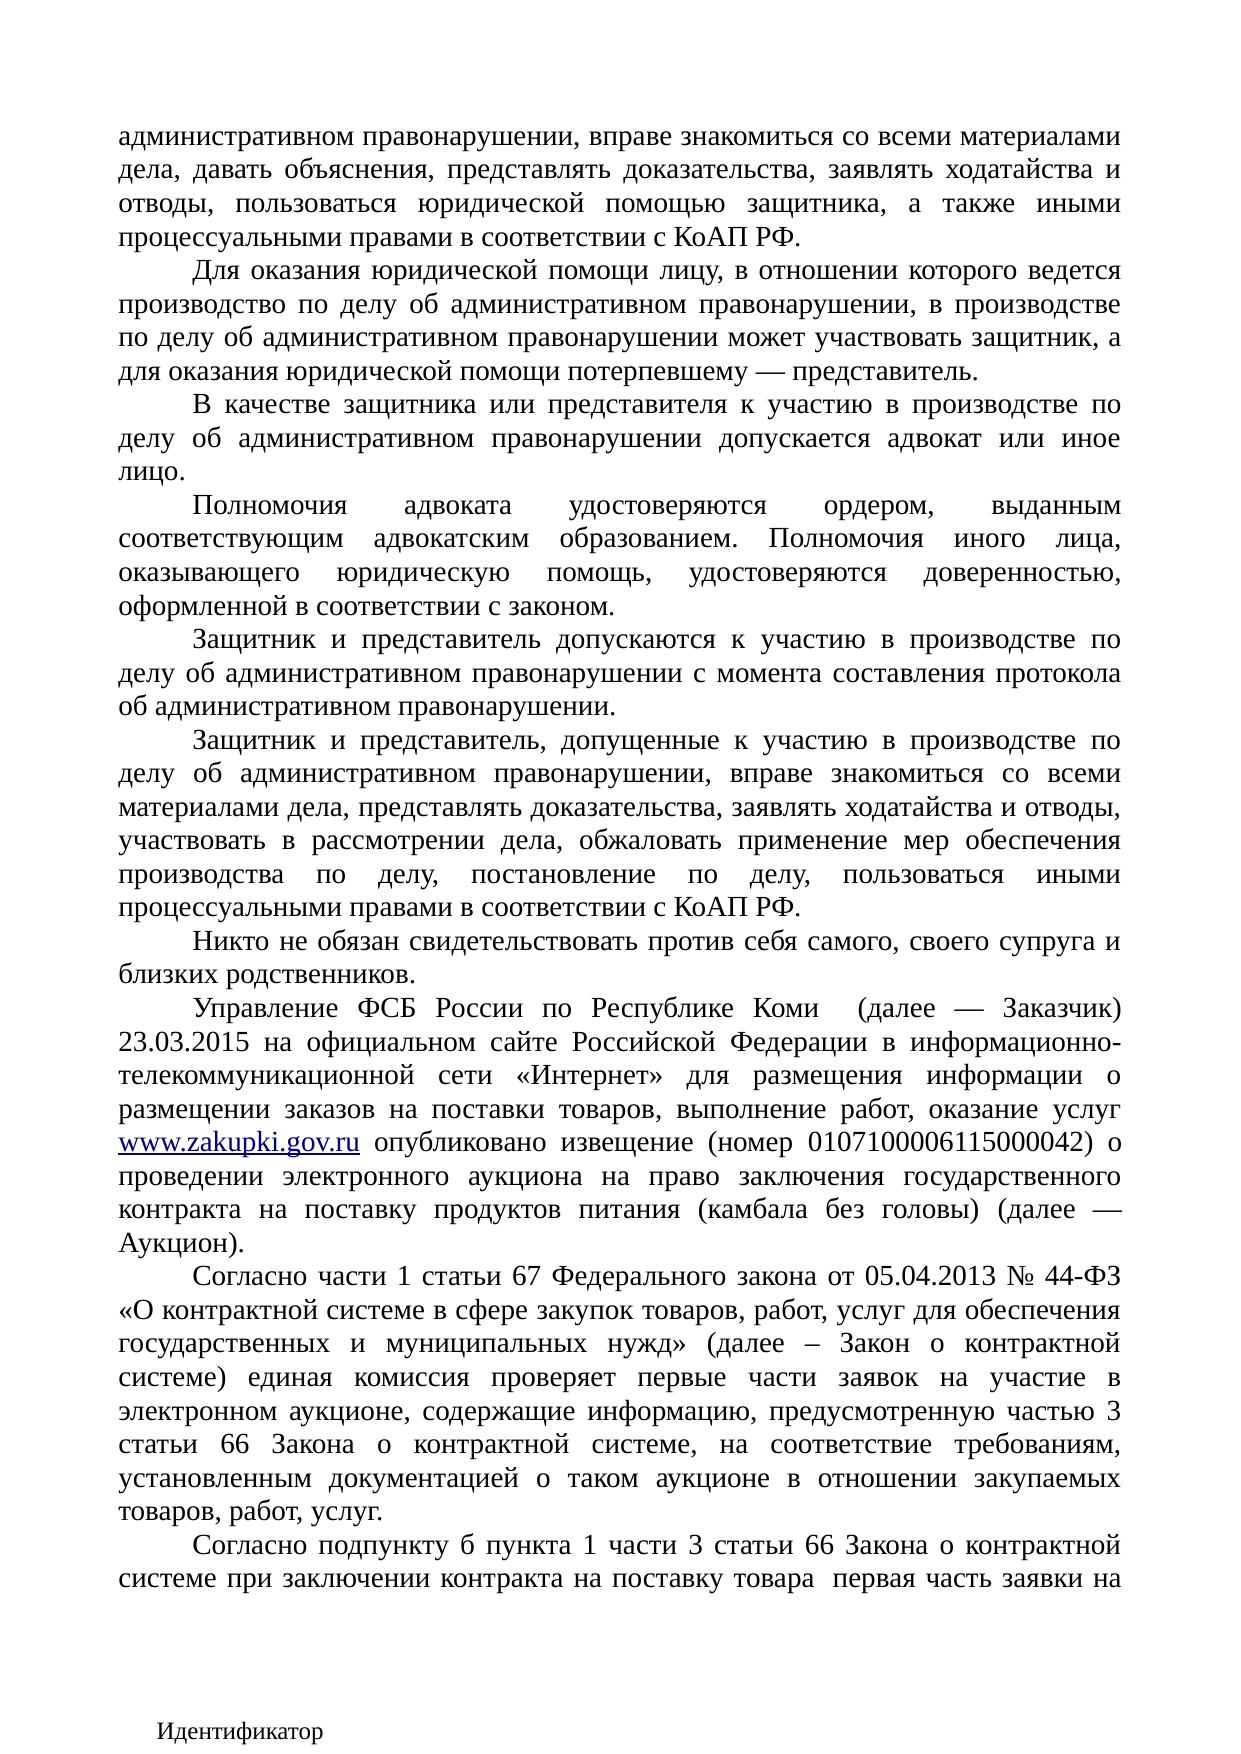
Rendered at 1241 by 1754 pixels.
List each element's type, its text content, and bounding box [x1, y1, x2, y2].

text Защитник и представитель, допущенные к участию в производстве по делу об административном правонарушении, вправе знакомиться со всеми материалами дела, представлять доказательства, заявлять ходатайства и отводы, участвовать в рассмотрении дела, обжаловать применение мер обеспечения производства по делу, постановление по делу, пользоваться иными процессуальными правами в соответствии с КоАП РФ. [118, 722, 1122, 923]
text Согласно подпункту б пункта 1 части 3 статьи 66 Закона о контрактной системе при заключении контракта на поставку товара первая часть заявки на [118, 1527, 1122, 1594]
text Управление ФСБ России по Республике Коми (далее — Заказчик) 23.03.2015 на официальном сайте Российской Федерации в информационно-телекоммуникационной сети «Интернет» для размещения информации о размещении заказов на поставки товаров, выполнение работ, оказание услуг www.zakupki.gov.ru опубликовано извещение (номер 0107100006115000042) о проведении электронного аукциона на право заключения государственного контракта на поставку продуктов питания (камбала без головы) (далее — Аукцион). [118, 990, 1122, 1258]
text Согласно части 1 статьи 67 Федерального закона от 05.04.2013 № 44-ФЗ «О контрактной системе в сфере закупок товаров, работ, услуг для обеспечения государственных и муниципальных нужд» (далее – Закон о контрактной системе) единая комиссия проверяет первые части заявок на участие в электронном аукционе, содержащие информацию, предусмотренную частью 3 статьи 66 Закона о контрактной системе, на соответствие требованиям, установленным документацией о таком аукционе в отношении закупаемых товаров, работ, услуг. [118, 1258, 1122, 1527]
text административном правонарушении, вправе знакомиться со всеми материалами дела, давать объяснения, представлять доказательства, заявлять ходатайства и отводы, пользоваться юридической помощью защитника, а также иными процессуальными правами в соответствии с КоАП РФ. [118, 118, 1122, 252]
text Для оказания юридической помощи лицу, в отношении которого ведется производство по делу об административном правонарушении, в производстве по делу об административном правонарушении может участвовать защитник, а для оказания юридической помощи потерпевшему — представитель. [118, 252, 1122, 386]
text Никто не обязан свидетельствовать против себя самого, своего супруга и близких родственников. [118, 923, 1122, 990]
text В качестве защитника или представителя к участию в производстве по делу об административном правонарушении допускается адвокат или иное лицо. [118, 386, 1122, 487]
text Защитник и представитель допускаются к участию в производстве по делу об административном правонарушении с момента составления протокола об административном правонарушении. [118, 621, 1122, 722]
text Полномочия адвоката удостоверяются ордером, выданным соответствующим адвокатским образованием. Полномочия иного лица, оказывающего юридическую помощь, удостоверяются доверенностью, оформленной в соответствии с законом. [118, 487, 1122, 621]
